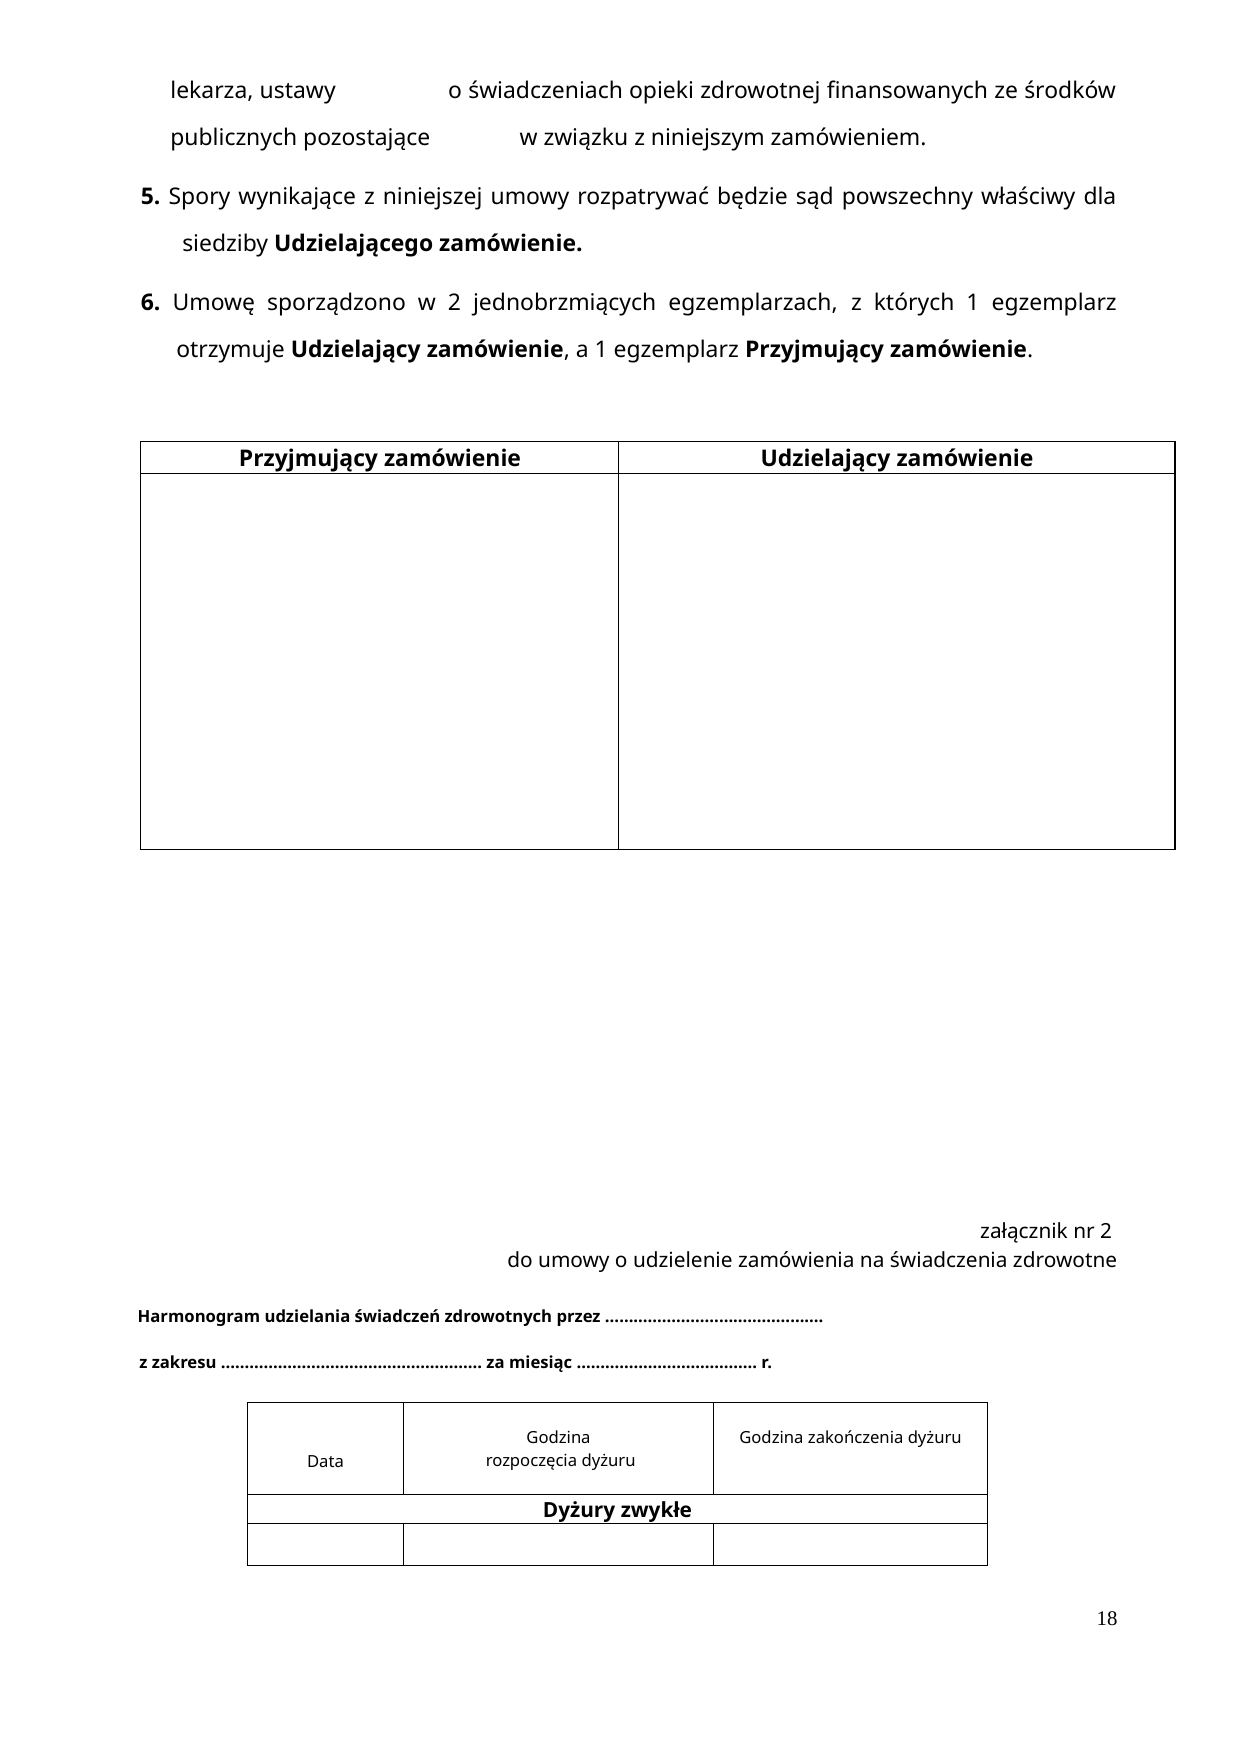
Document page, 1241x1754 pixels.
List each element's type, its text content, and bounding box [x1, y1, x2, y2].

table_header Godzina rozpoczęcia dyżuru [404, 1403, 713, 1494]
subtitle załącznik nr 2 do umowy o udzielenie zamówienia na świadczenia zdrowotne [141, 1217, 1117, 1273]
table_cell [619, 474, 1174, 849]
table_header Udzielający zamówienie [619, 442, 1174, 473]
table_cell [404, 1524, 713, 1564]
text lekarza, ustawy o świadczeniach opieki zdrowotnej finansowanych ze środków publicznych pozostające w związku z niniejszym zamówieniem. [141, 74, 1117, 152]
table_cell Dyżury zwykłe [248, 1495, 987, 1523]
text 5. Spory wynikające z niniejszej umowy rozpatrywać będzie sąd powszechny właściwy dla siedziby Udzielającego zamówienie. [141, 180, 1117, 258]
table_header Data [248, 1403, 403, 1494]
table_cell [714, 1524, 987, 1564]
table_header Przyjmujący zamówienie [141, 442, 618, 473]
table_cell [248, 1524, 403, 1564]
text 6. Umowę sporządzono w 2 jednobrzmiących egzemplarzach, z których 1 egzemplarz otrzymuje Udzielający zamówienie, a 1 egzemplarz Przyjmujący zamówienie. [141, 286, 1117, 364]
subtitle Harmonogram udzielania świadczeń zdrowotnych przez ………………………………………. z zakresu ....................................................... za miesiąc ...................................... r. [137, 1305, 1117, 1373]
table_cell [141, 474, 618, 849]
table_header Godzina zakończenia dyżuru [714, 1403, 987, 1494]
